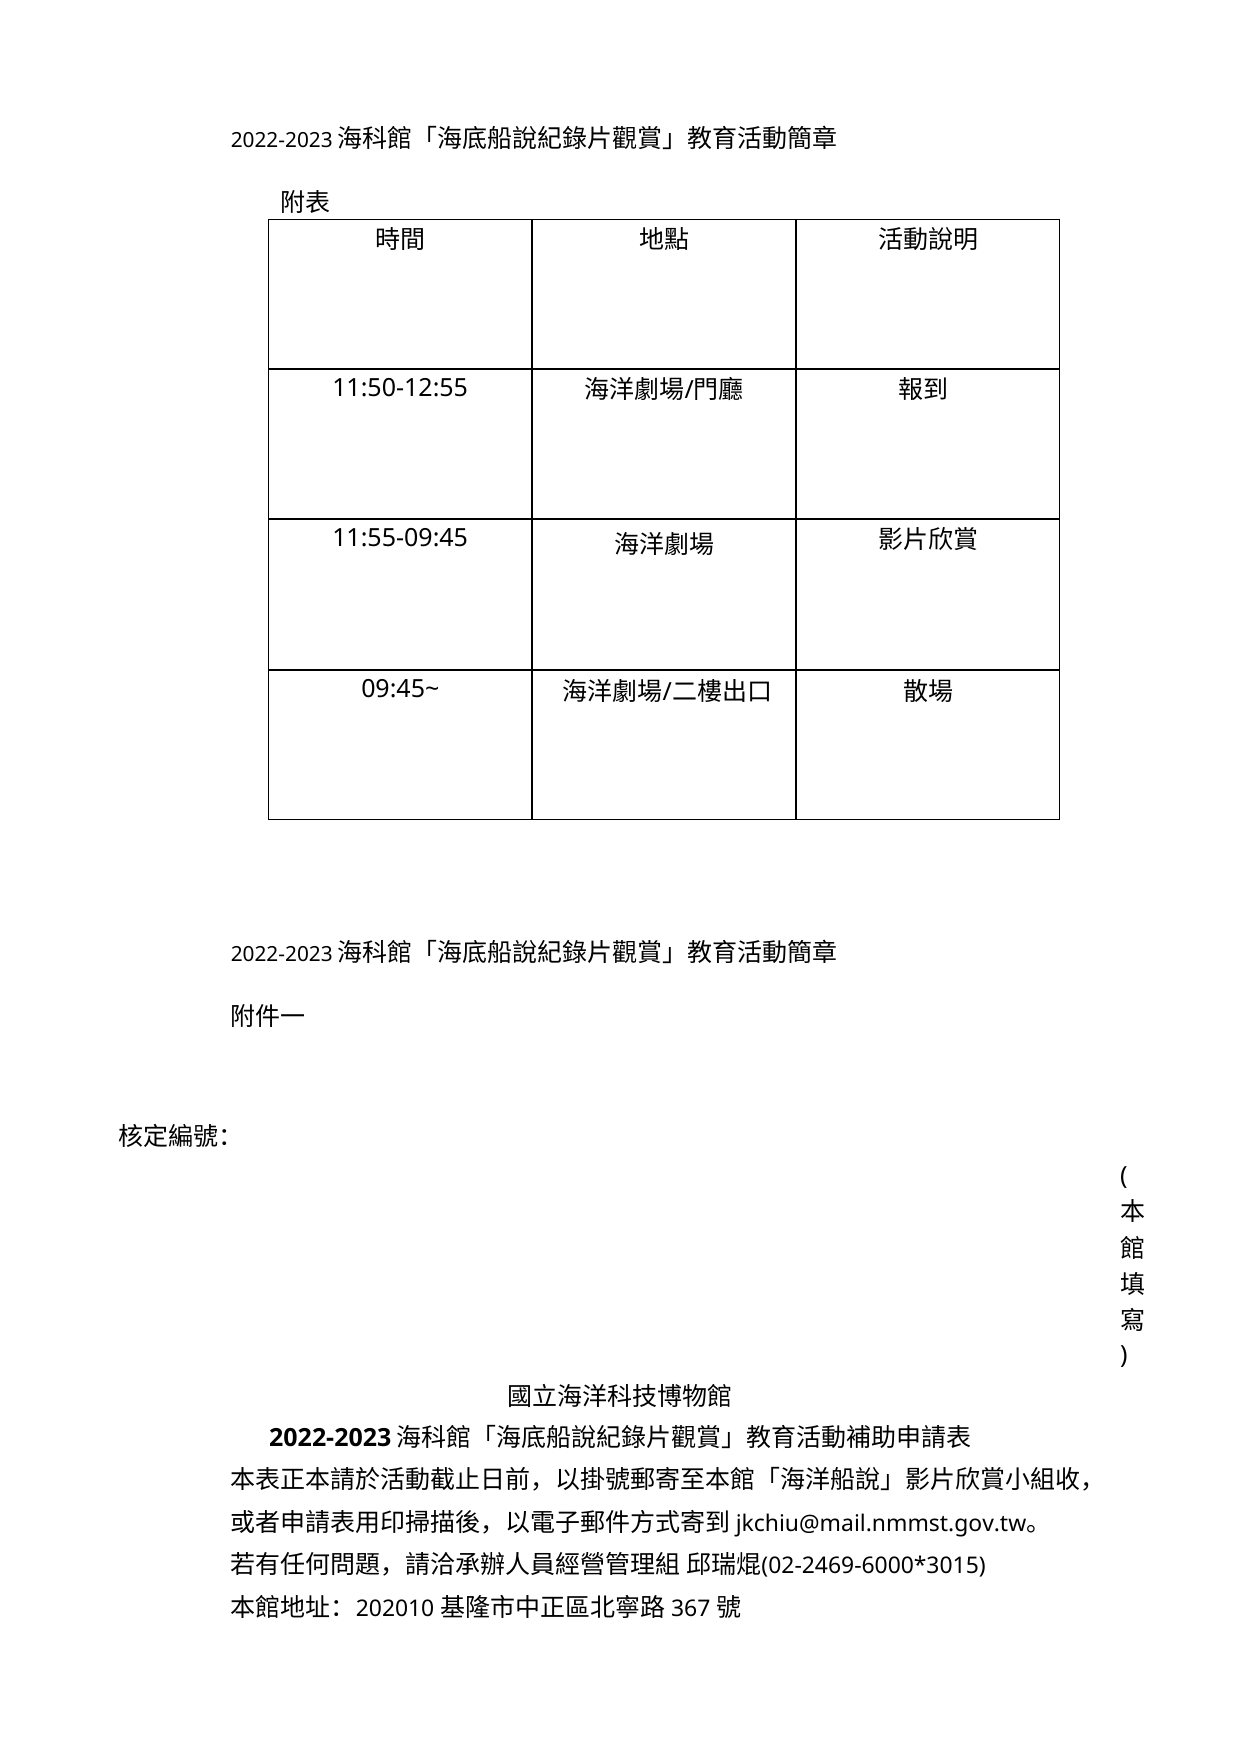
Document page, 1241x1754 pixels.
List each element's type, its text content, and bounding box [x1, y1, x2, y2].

text 或者申請表用印掃描後，以電子郵件方式寄到jkchiu@mail.nmmst.gov.tw。 [231, 1502, 1122, 1538]
text 本館地址：202010 基隆市中正區北寧路 367 號 [231, 1587, 1122, 1623]
table_cell 海洋劇場 [533, 520, 795, 669]
table_cell 影片欣賞 [797, 520, 1059, 669]
text 2022-2023海科館「海底船說紀錄片觀賞」教育活動簡章 [231, 932, 1122, 968]
table_cell 09:45~ [269, 671, 531, 819]
table_cell 海洋劇場/二樓出口 [533, 671, 795, 819]
table_header 活動說明 [797, 220, 1059, 368]
table_cell 海洋劇場/門廳 [533, 370, 795, 518]
text 國立海洋科技博物館 [118, 1376, 1122, 1412]
text 核定編號： [118, 1117, 1122, 1153]
table_header 地點 [533, 220, 795, 368]
text 2022-2023海科館「海底船說紀錄片觀賞」教育活動補助申請表 [118, 1417, 1122, 1453]
table_cell 11:50-12:55 [269, 370, 531, 518]
text 附表 [281, 182, 1122, 219]
table_cell 11:55-09:45 [269, 520, 531, 669]
table_header 時間 [269, 220, 531, 368]
text 2022-2023海科館「海底船說紀錄片觀賞」教育活動簡章 [231, 118, 1122, 154]
text 附件一 [231, 996, 1122, 1032]
text 本表正本請於活動截止日前，以掛號郵寄至本館「海洋船說」影片欣賞小組收， [231, 1460, 1122, 1496]
text 若有任何問題，請洽承辦人員經營管理組 邱瑞焜(02-2469-6000*3015) [231, 1545, 1122, 1581]
table_cell 散場 [797, 671, 1059, 819]
table_cell 報到 [797, 370, 1059, 518]
